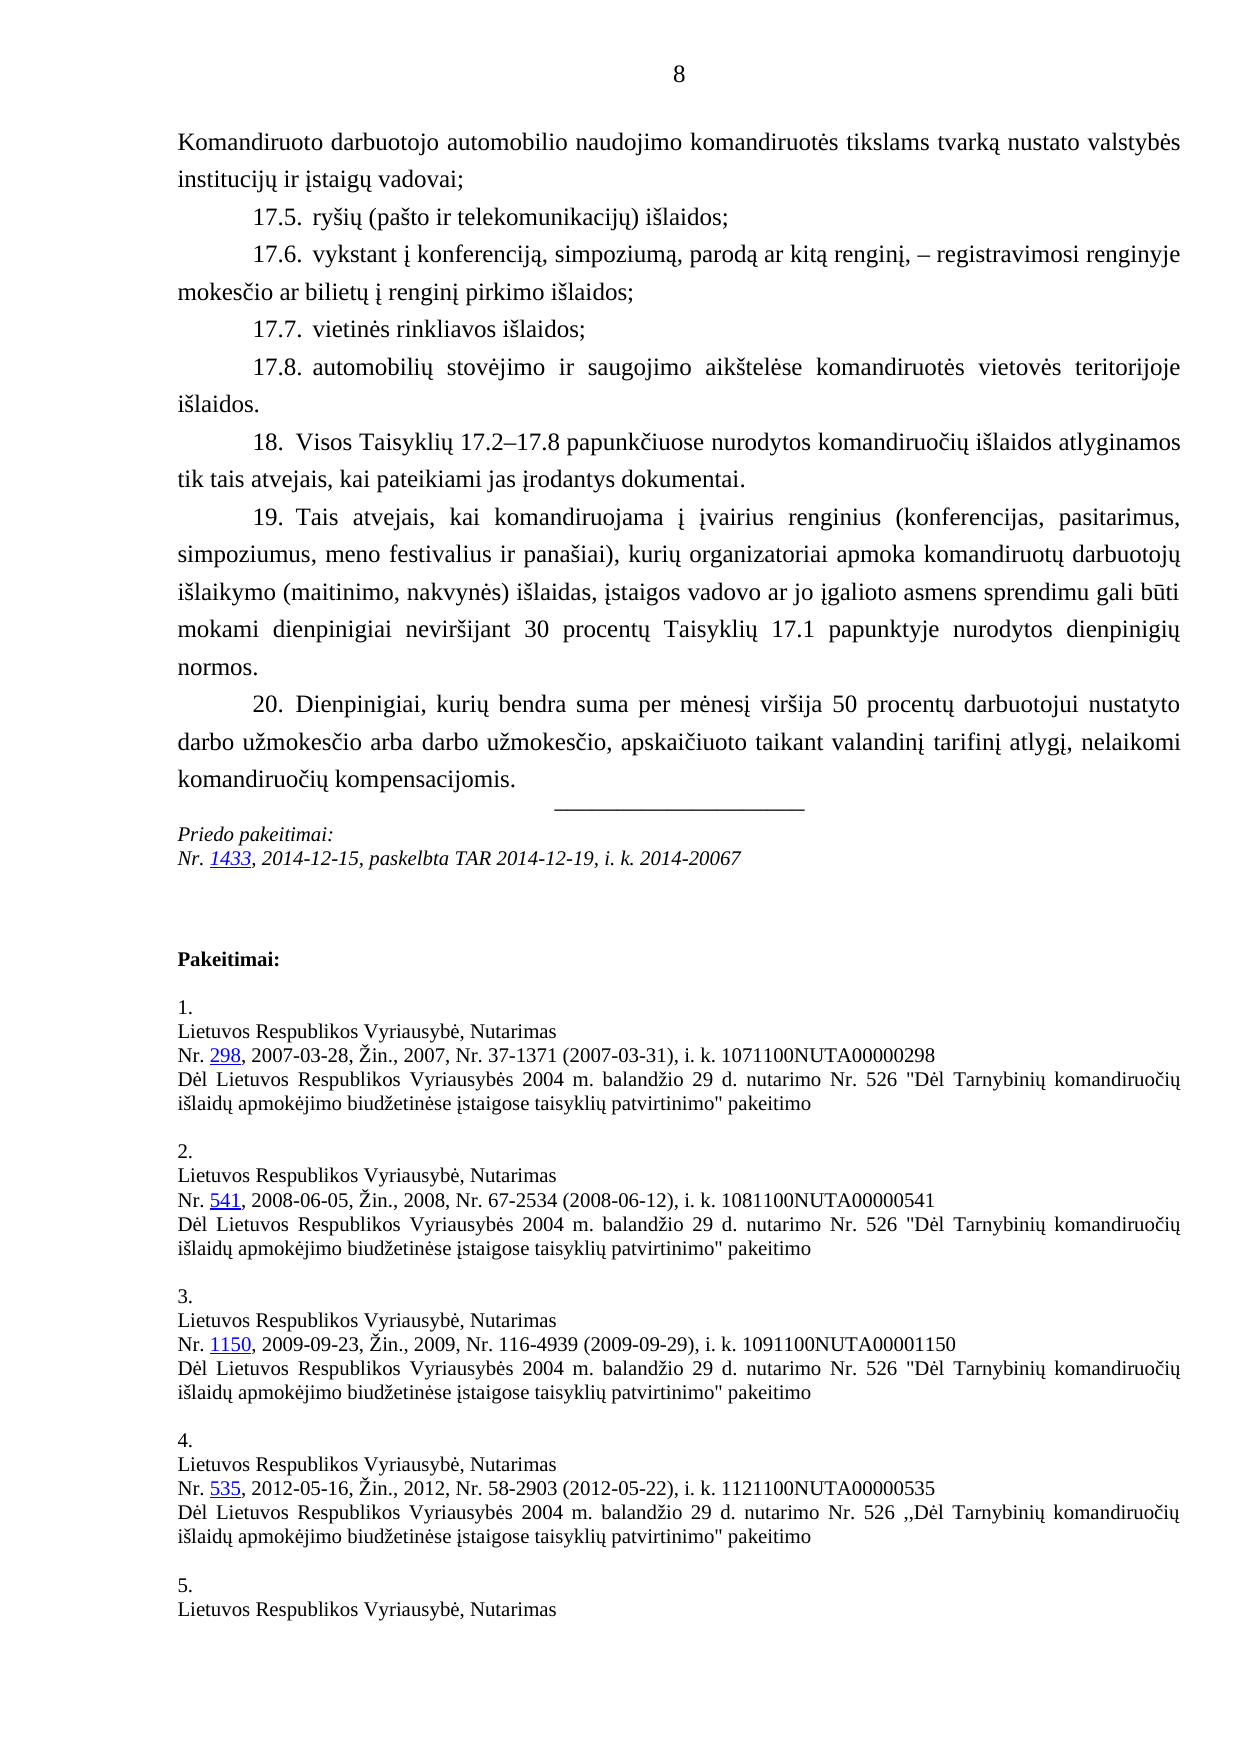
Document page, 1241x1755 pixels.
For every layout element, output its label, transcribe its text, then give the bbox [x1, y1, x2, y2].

text Dėl Lietuvos Respublikos Vyriausybės 2004 m. balandžio 29 d. nutarimo Nr. 526 "Dėl Tarnybinių komandiruočių išlaidų apmokėjimo biudžetinėse įstaigose taisyklių patvirtinimo" pakeitimo [177, 1212, 1181, 1260]
text 1. [177, 995, 1181, 1019]
text 17.8. automobilių stovėjimo ir saugojimo aikštelėse komandiruotės vietovės teritorijoje išlaidos. [177, 343, 1181, 418]
text 19. Tais atvejais, kai komandiruojama į įvairius renginius (konferencijas, pasitarimus, simpoziumus, meno festivalius ir panašiai), kurių organizatoriai apmoka komandiruotų darbuotojų išlaikymo (maitinimo, nakvynės) išlaidas, įstaigos vadovo ar jo įgalioto asmens sprendimu gali būti mokami dienpinigiai neviršijant 30 procentų Taisyklių 17.1 papunktyje nurodytos dienpinigių normos. [177, 493, 1181, 681]
text Nr. 1433, 2014-12-15, paskelbta TAR 2014-12-19, i. k. 2014-20067 [177, 846, 1181, 870]
text 17.7. vietinės rinkliavos išlaidos; [177, 306, 1181, 343]
text 18. Visos Taisyklių 17.2–17.8 papunkčiuose nurodytos komandiruočių išlaidos atlyginamos tik tais atvejais, kai pateikiami jas įrodantys dokumentai. [177, 418, 1181, 493]
text Lietuvos Respublikos Vyriausybė, Nutarimas [177, 1163, 1181, 1187]
text Nr. 535, 2012-05-16, Žin., 2012, Nr. 58-2903 (2012-05-22), i. k. 1121100NUTA00000535 [177, 1476, 1181, 1500]
text 20. Dienpinigiai, kurių bendra suma per mėnesį viršija 50 procentų darbuotojui nustatyto darbo užmokesčio arba darbo užmokesčio, apskaičiuoto taikant valandinį tarifinį atlygį, nelaikomi komandiruočių kompensacijomis. [177, 681, 1181, 793]
text Nr. 541, 2008-06-05, Žin., 2008, Nr. 67-2534 (2008-06-12), i. k. 1081100NUTA00000541 [177, 1187, 1181, 1212]
text Nr. 1150, 2009-09-23, Žin., 2009, Nr. 116-4939 (2009-09-29), i. k. 1091100NUTA00001150 [177, 1332, 1181, 1356]
text Lietuvos Respublikos Vyriausybė, Nutarimas [177, 1597, 1181, 1621]
text 4. [177, 1428, 1181, 1452]
text –––––––––––––––––––– [177, 793, 1181, 822]
text Nr. 298, 2007-03-28, Žin., 2007, Nr. 37-1371 (2007-03-31), i. k. 1071100NUTA00000298 [177, 1043, 1181, 1067]
text Lietuvos Respublikos Vyriausybė, Nutarimas [177, 1452, 1181, 1476]
text 17.5. ryšių (pašto ir telekomunikacijų) išlaidos; [177, 193, 1181, 231]
text 2. [177, 1139, 1181, 1163]
text Dėl Lietuvos Respublikos Vyriausybės 2004 m. balandžio 29 d. nutarimo Nr. 526 "Dėl Tarnybinių komandiruočių išlaidų apmokėjimo biudžetinėse įstaigose taisyklių patvirtinimo" pakeitimo [177, 1356, 1181, 1404]
text Komandiruoto darbuotojo automobilio naudojimo komandiruotės tikslams tvarką nustato valstybės institucijų ir įstaigų vadovai; [177, 118, 1181, 193]
text Priedo pakeitimai: [177, 822, 1181, 846]
text 17.6. vykstant į konferenciją, simpoziumą, parodą ar kitą renginį, – registravimosi renginyje mokesčio ar bilietų į renginį pirkimo išlaidos; [177, 231, 1181, 306]
text 3. [177, 1284, 1181, 1308]
text Dėl Lietuvos Respublikos Vyriausybės 2004 m. balandžio 29 d. nutarimo Nr. 526 "Dėl Tarnybinių komandiruočių išlaidų apmokėjimo biudžetinėse įstaigose taisyklių patvirtinimo" pakeitimo [177, 1067, 1181, 1115]
text 5. [177, 1572, 1181, 1597]
text Pakeitimai: [177, 947, 1181, 971]
text Lietuvos Respublikos Vyriausybė, Nutarimas [177, 1308, 1181, 1332]
text Dėl Lietuvos Respublikos Vyriausybės 2004 m. balandžio 29 d. nutarimo Nr. 526 ,,Dėl Tarnybinių komandiruočių išlaidų apmokėjimo biudžetinėse įstaigose taisyklių patvirtinimo" pakeitimo [177, 1500, 1181, 1548]
text Lietuvos Respublikos Vyriausybė, Nutarimas [177, 1019, 1181, 1043]
